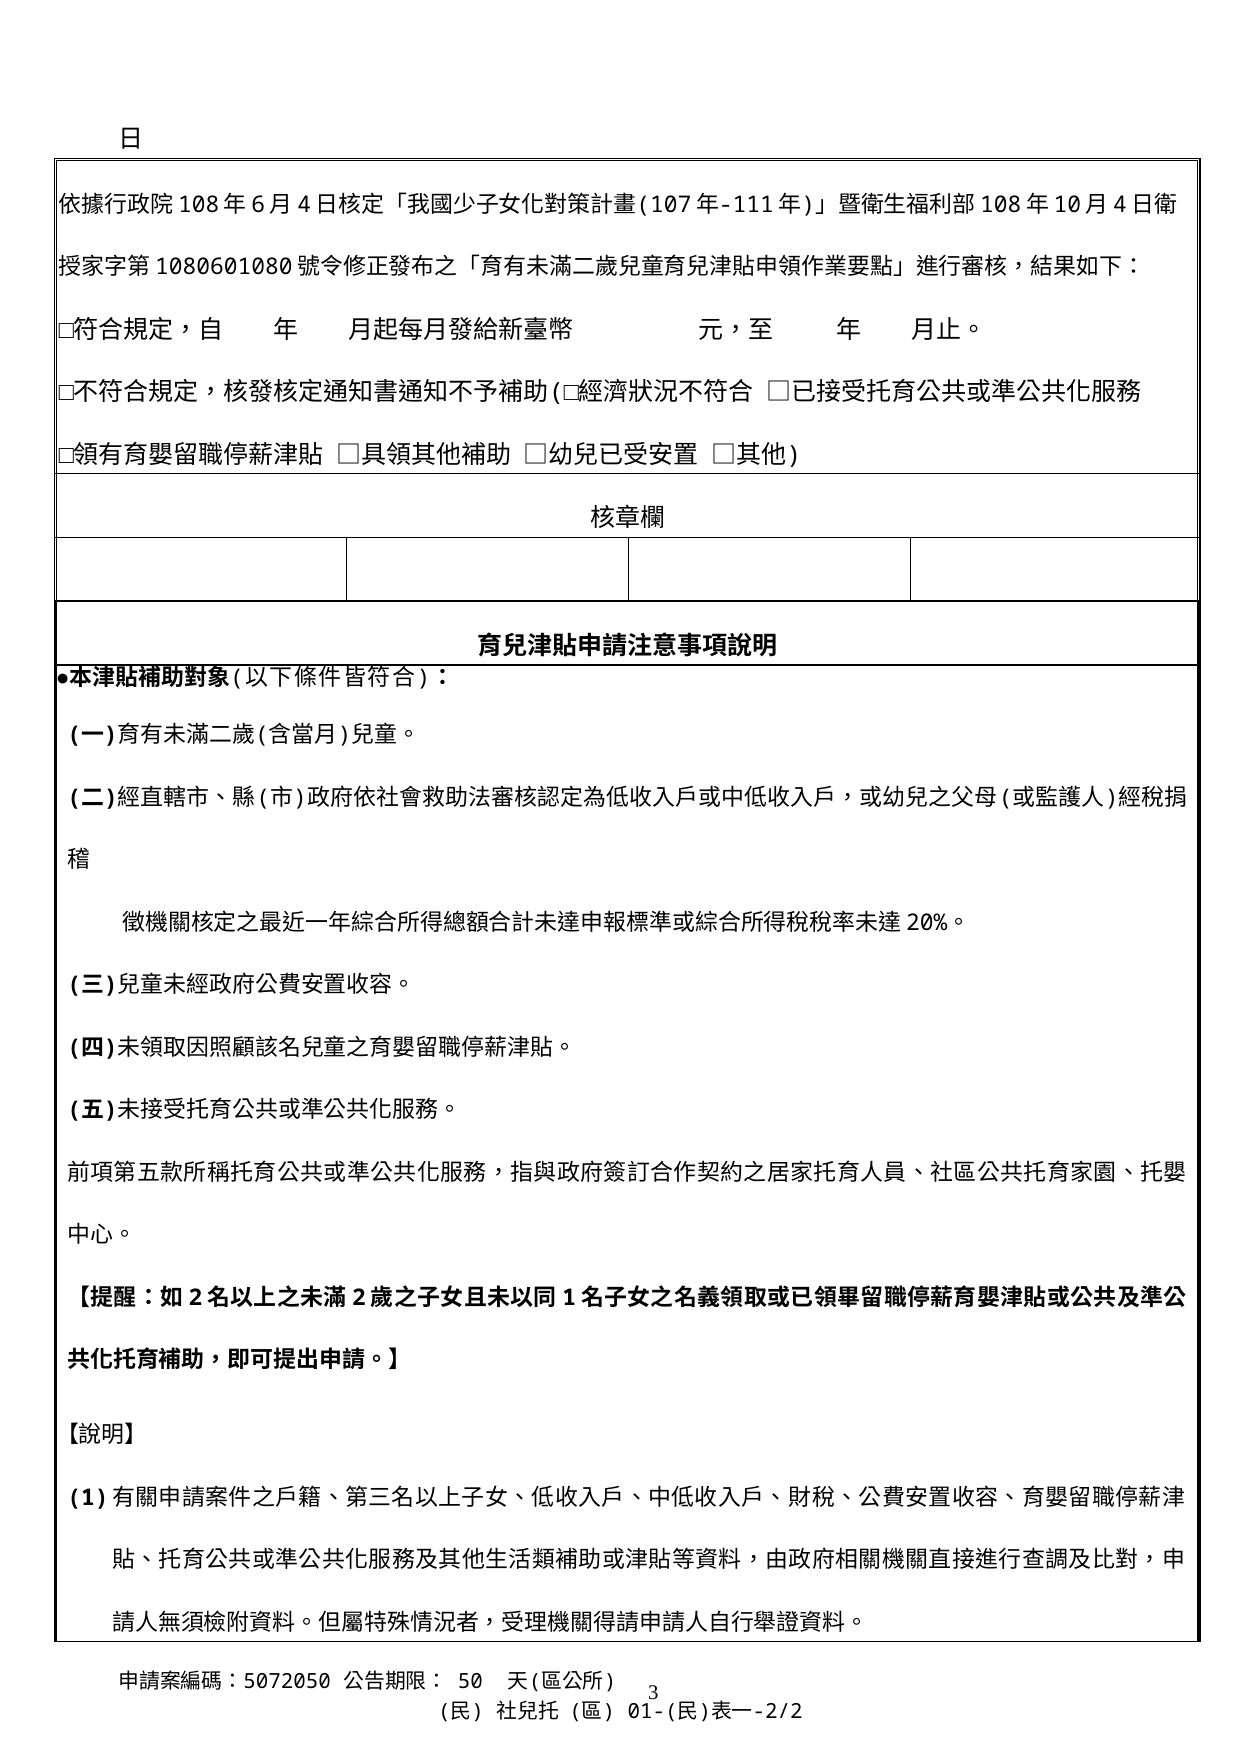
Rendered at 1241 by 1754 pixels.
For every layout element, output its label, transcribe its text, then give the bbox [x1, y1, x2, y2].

table_cell [57, 538, 346, 600]
table_cell [911, 538, 1197, 600]
text 日 [29, 95, 1122, 157]
table_cell ●本津貼補助對象(以下條件皆符合)： (一)育有未滿二歲(含當月)兒童。 (二)經直轄市、縣(市)政府依社會救助法審核認定為低收入戶或中低收入戶，或幼兒之父母(或監護人)經稅捐稽 徵機關核定之最近一年綜合所得總額合計未達申報標準或綜合所得稅稅率未達20%。 (三)兒童未經政府公費安置收容。 (四)未領取因照顧該名兒童之育嬰留職停薪津貼。 (五)未接受托育公共或準公共化服務。 前項第五款所稱托育公共或準公共化服務，指與政府簽訂合作契約之居家托育人員、社區公共托育家園、托嬰中心。 【提醒：如2名以上之未滿2歲之子女且未以同1名子女之名義領取或已領畢留職停薪育嬰津貼或公共及準公共化托育補助，即可提出申請。】 【說明】 有關申請案件之戶籍、第三名以上子女、低收入戶、中低收入戶、財稅、公費安置收容、育嬰留職停薪津貼、托育公共或準公共化服務及其他生活類補助或津貼等資料，由政府相關機關直接進行查調及比對，申請人無須檢附資料。但屬特殊情況者，受理機關得請申請人自行舉證資料。 第三胎子女之定義係指戶籍登記為同一父親或母親且依出生年月日排序計算之第三名(含)以上子女，如第三名以上(含)子女而因故未設籍於同一戶內，申請人得自行舉證檢附佐證資料以協助審核之認定。 兒童之父母雙方、監護人得申請本津貼。但有下列情形之一者，得由父或母一方舉證後提出申請： 1.父母一方失蹤，經向警察機關報案協尋未獲，達六個月以上。2.父母一方處一年以上之徒刑或受拘束人身自由之保安處分一年以上，且在執行中。3.父母離婚而未協議對未成年子女權利義務行使或負擔或共同監護，由實際照顧之父或母提出申請。4.有家庭暴力或其他變故，由實際照顧之父或母提出申請。5.未婚生子之婦女。 本津貼追溯自申請月份發給。但兒童出生六十日內完成出生登記並提出申請者，得追溯自出生當月發給。 ●申請人應配合事項： (ㄧ)有下列情形之一者，申請人應於一個月內主動向原核定機關申報： 1.兒童死亡或失蹤經向警察機關報案協尋未獲，達六個月以上。 2.兒童戶籍遷移至其他縣市。 3.兒童領有政府其他相同性質之生活類補助或津貼者。 4.兒童經出養或認領。 5.申請人結婚、離婚或子女扶養義務重新約定等親屬關係變動。 6.申請人請領育嬰留職停薪津貼狀況異動。(二)領取本津貼之費用應支用於兒童之食、衣、住、行、休閒育樂及醫療保健等基本生活所需，未符合規定者， 得停止補助。 (三)不符合請領資格而領取補助者，由核定機關以書面命申請人繳還；屆期未繳還者，依法移送強制執行。 【提醒】因領有政府其他相同性質之補助、留職停薪育嬰津貼或公共及準公共化托育補助致本津 貼註銷後，如領畢仍符合本津貼資格者，請主動重新提出申請，以免影響申領權益。 [57, 666, 1197, 1641]
table_cell 育兒津貼申請注意事項說明 [57, 602, 1197, 664]
table_header 依據行政院108年6月4日核定「我國少子女化對策計畫(107年-111年)」暨衛生福利部108年10月4日衛授家字第1080601080號令修正發布之「育有未滿二歲兒童育兒津貼申領作業要點」進行審核，結果如下： □符合規定，自 年 月起每月發給新臺幣 元，至 年 月止。 □不符合規定，核發核定通知書通知不予補助(□經濟狀況不符合 □已接受托育公共或準公共化服務 □領有育嬰留職停薪津貼 □具領其他補助 □幼兒已受安置 □其他) [57, 161, 1197, 473]
table_cell [629, 538, 910, 600]
table_cell 核章欄 [57, 474, 1197, 537]
table_cell [347, 538, 628, 600]
